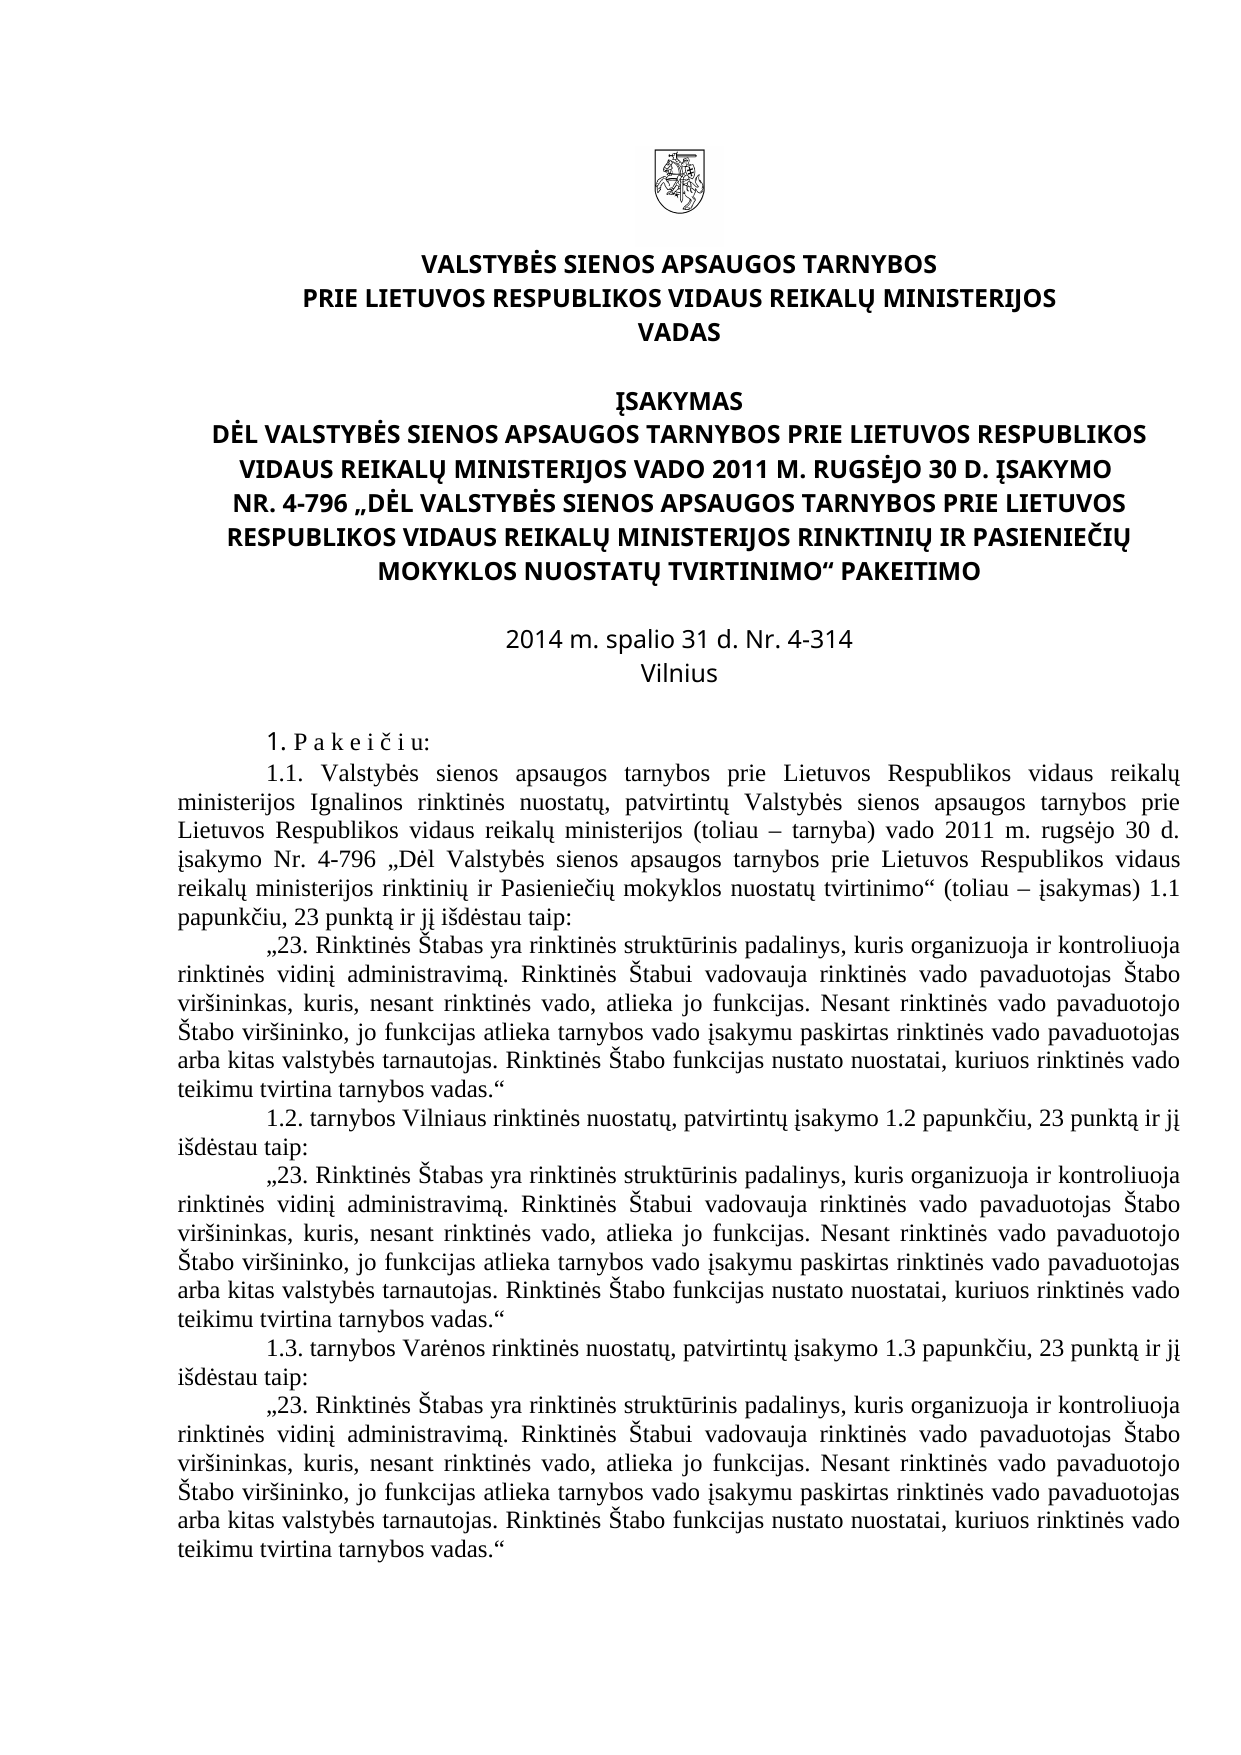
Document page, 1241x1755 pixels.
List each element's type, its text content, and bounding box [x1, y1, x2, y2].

text 1. P a k e i č i u: [177, 724, 1181, 758]
text Valstybės sienos apsaugos tarnybos [177, 247, 1181, 281]
text 1.3. tarnybos Varėnos rinktinės nuostatų, patvirtintų įsakymo 1.3 papunkčiu, 23 punktą ir jį išdėstau taip: [177, 1333, 1181, 1390]
text NR. 4-796 „DĖL VALSTYBĖS SIENOS APSAUGOS TARNYBOS PRIE LIETUVOS RESPUBLIKOS VIDAUS REIKALŲ MINISTERIJOS RINKTINIŲ IR PASIENIEČIŲ MOKYKLOS NUOSTATŲ TVIRTINIMO“ PAKEITIMO [177, 485, 1181, 587]
text VADAS [177, 315, 1181, 349]
text 1.1. Valstybės sienos apsaugos tarnybos prie Lietuvos Respublikos vidaus reikalų ministerijos Ignalinos rinktinės nuostatų, patvirtintų Valstybės sienos apsaugos tarnybos prie Lietuvos Respublikos vidaus reikalų ministerijos (toliau – tarnyba) vado 2011 m. rugsėjo 30 d. įsakymo Nr. 4-796 „Dėl Valstybės sienos apsaugos tarnybos prie Lietuvos Respublikos vidaus reikalų ministerijos rinktinių ir Pasieniečių mokyklos nuostatų tvirtinimo“ (toliau – įsakymas) 1.1 papunkčiu, 23 punktą ir jį išdėstau taip: [177, 758, 1181, 930]
text „23. Rinktinės Štabas yra rinktinės struktūrinis padalinys, kuris organizuoja ir kontroliuoja rinktinės vidinį administravimą. Rinktinės Štabui vadovauja rinktinės vado pavaduotojas Štabo viršininkas, kuris, nesant rinktinės vado, atlieka jo funkcijas. Nesant rinktinės vado pavaduotojo Štabo viršininko, jo funkcijas atlieka tarnybos vado įsakymu paskirtas rinktinės vado pavaduotojas arba kitas valstybės tarnautojas. Rinktinės Štabo funkcijas nustato nuostatai, kuriuos rinktinės vado teikimu tvirtina tarnybos vadas.“ [177, 1160, 1181, 1333]
text „23. Rinktinės Štabas yra rinktinės struktūrinis padalinys, kuris organizuoja ir kontroliuoja rinktinės vidinį administravimą. Rinktinės Štabui vadovauja rinktinės vado pavaduotojas Štabo viršininkas, kuris, nesant rinktinės vado, atlieka jo funkcijas. Nesant rinktinės vado pavaduotojo Štabo viršininko, jo funkcijas atlieka tarnybos vado įsakymu paskirtas rinktinės vado pavaduotojas arba kitas valstybės tarnautojas. Rinktinės Štabo funkcijas nustato nuostatai, kuriuos rinktinės vado teikimu tvirtina tarnybos vadas.“ [177, 1390, 1181, 1563]
text 2014 m. spalio 31 d. Nr. 4-314 [177, 622, 1181, 656]
text DĖL VALSTYBĖS SIENOS APSAUGOS TARNYBOS PRIE LIETUVOS RESPUBLIKOS VIDAUS REIKALŲ MINISTERIJOS VADO 2011 M. RUGSĖJO 30 D. ĮSAKYMO [177, 417, 1181, 485]
text prie Lietuvos Respublikos Vidaus reikalų ministerijos [177, 281, 1181, 315]
text Vilnius [177, 656, 1181, 690]
text „23. Rinktinės Štabas yra rinktinės struktūrinis padalinys, kuris organizuoja ir kontroliuoja rinktinės vidinį administravimą. Rinktinės Štabui vadovauja rinktinės vado pavaduotojas Štabo viršininkas, kuris, nesant rinktinės vado, atlieka jo funkcijas. Nesant rinktinės vado pavaduotojo Štabo viršininko, jo funkcijas atlieka tarnybos vado įsakymu paskirtas rinktinės vado pavaduotojas arba kitas valstybės tarnautojas. Rinktinės Štabo funkcijas nustato nuostatai, kuriuos rinktinės vado teikimu tvirtina tarnybos vadas.“ [177, 930, 1181, 1103]
text ĮSAKYMAS [177, 383, 1181, 417]
text 1.2. tarnybos Vilniaus rinktinės nuostatų, patvirtintų įsakymo 1.2 papunkčiu, 23 punktą ir jį išdėstau taip: [177, 1103, 1181, 1160]
